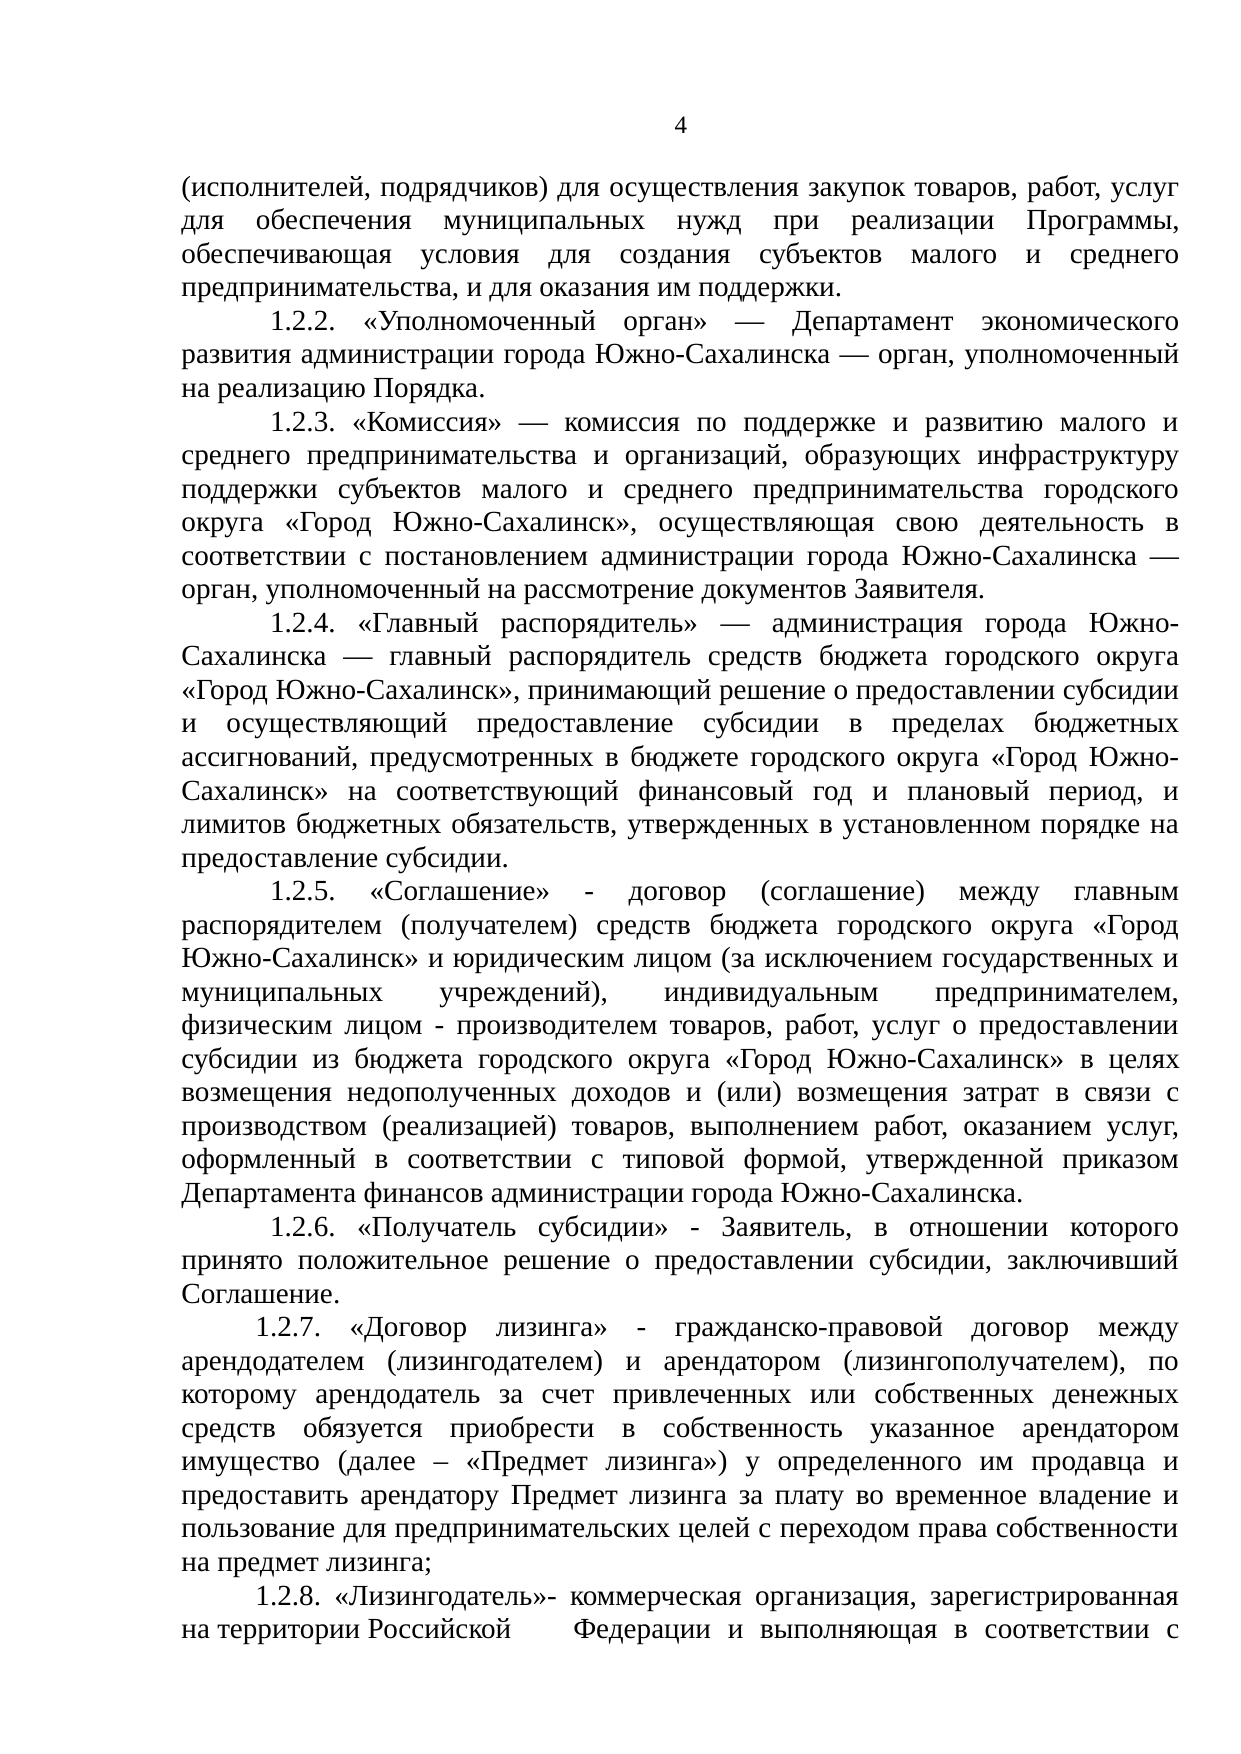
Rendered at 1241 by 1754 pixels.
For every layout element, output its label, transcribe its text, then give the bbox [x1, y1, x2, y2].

text 1.2.7. «Договор лизинга» - гражданско-правовой договор между арендодателем (лизингодателем) и арендатором (лизингополучателем), по которому арендодатель за счет привлеченных или собственных денежных средств обязуется приобрести в собственность указанное арендатором имущество (далее – «Предмет лизинга») у определенного им продавца и предоставить арендатору Предмет лизинга за плату во временное владение и пользование для предпринимательских целей с переходом права собственности на предмет лизинга; [181, 1309, 1180, 1578]
text 1.2.8. «Лизингодатель»- коммерческая организация, зарегистрированная на территории Российской Федерации и выполняющая в соответствии с [181, 1578, 1180, 1645]
text (исполнителей, подрядчиков) для осуществления закупок товаров, работ, услуг для обеспечения муниципальных нужд при реализации Программы, обеспечивающая условия для создания субъектов малого и среднего предпринимательства, и для оказания им поддержки. [181, 169, 1180, 303]
text 1.2.3. «Комиссия» — комиссия по поддержке и развитию малого и среднего предпринимательства и организаций, образующих инфраструктуру поддержки субъектов малого и среднего предпринимательства городского округа «Город Южно-Сахалинск», осуществляющая свою деятельность в соответствии с постановлением администрации города Южно-Сахалинска — орган, уполномоченный на рассмотрение документов Заявителя. [181, 404, 1180, 605]
text 1.2.4. «Главный распорядитель» — администрация города Южно-Сахалинска — главный распорядитель средств бюджета городского округа «Город Южно-Сахалинск», принимающий решение о предоставлении субсидии и осуществляющий предоставление субсидии в пределах бюджетных ассигнований, предусмотренных в бюджете городского округа «Город Южно-Сахалинск» на соответствующий финансовый год и плановый период, и лимитов бюджетных обязательств, утвержденных в установленном порядке на предоставление субсидии. [181, 605, 1180, 873]
text 1.2.2. «Уполномоченный орган» — Департамент экономического развития администрации города Южно-Сахалинска — орган, уполномоченный на реализацию Порядка. [181, 303, 1180, 404]
text 1.2.6. «Получатель субсидии» - Заявитель, в отношении которого принято положительное решение о предоставлении субсидии, заключивший Соглашение. [181, 1209, 1180, 1309]
text 1.2.5. «Соглашение» - договор (соглашение) между главным распорядителем (получателем) средств бюджета городского округа «Город Южно-Сахалинск» и юридическим лицом (за исключением государственных и муниципальных учреждений), индивидуальным предпринимателем, физическим лицом - производителем товаров, работ, услуг о предоставлении субсидии из бюджета городского округа «Город Южно-Сахалинск» в целях возмещения недополученных доходов и (или) возмещения затрат в связи с производством (реализацией) товаров, выполнением работ, оказанием услуг, оформленный в соответствии с типовой формой, утвержденной приказом Департамента финансов администрации города Южно-Сахалинска. [181, 873, 1180, 1209]
